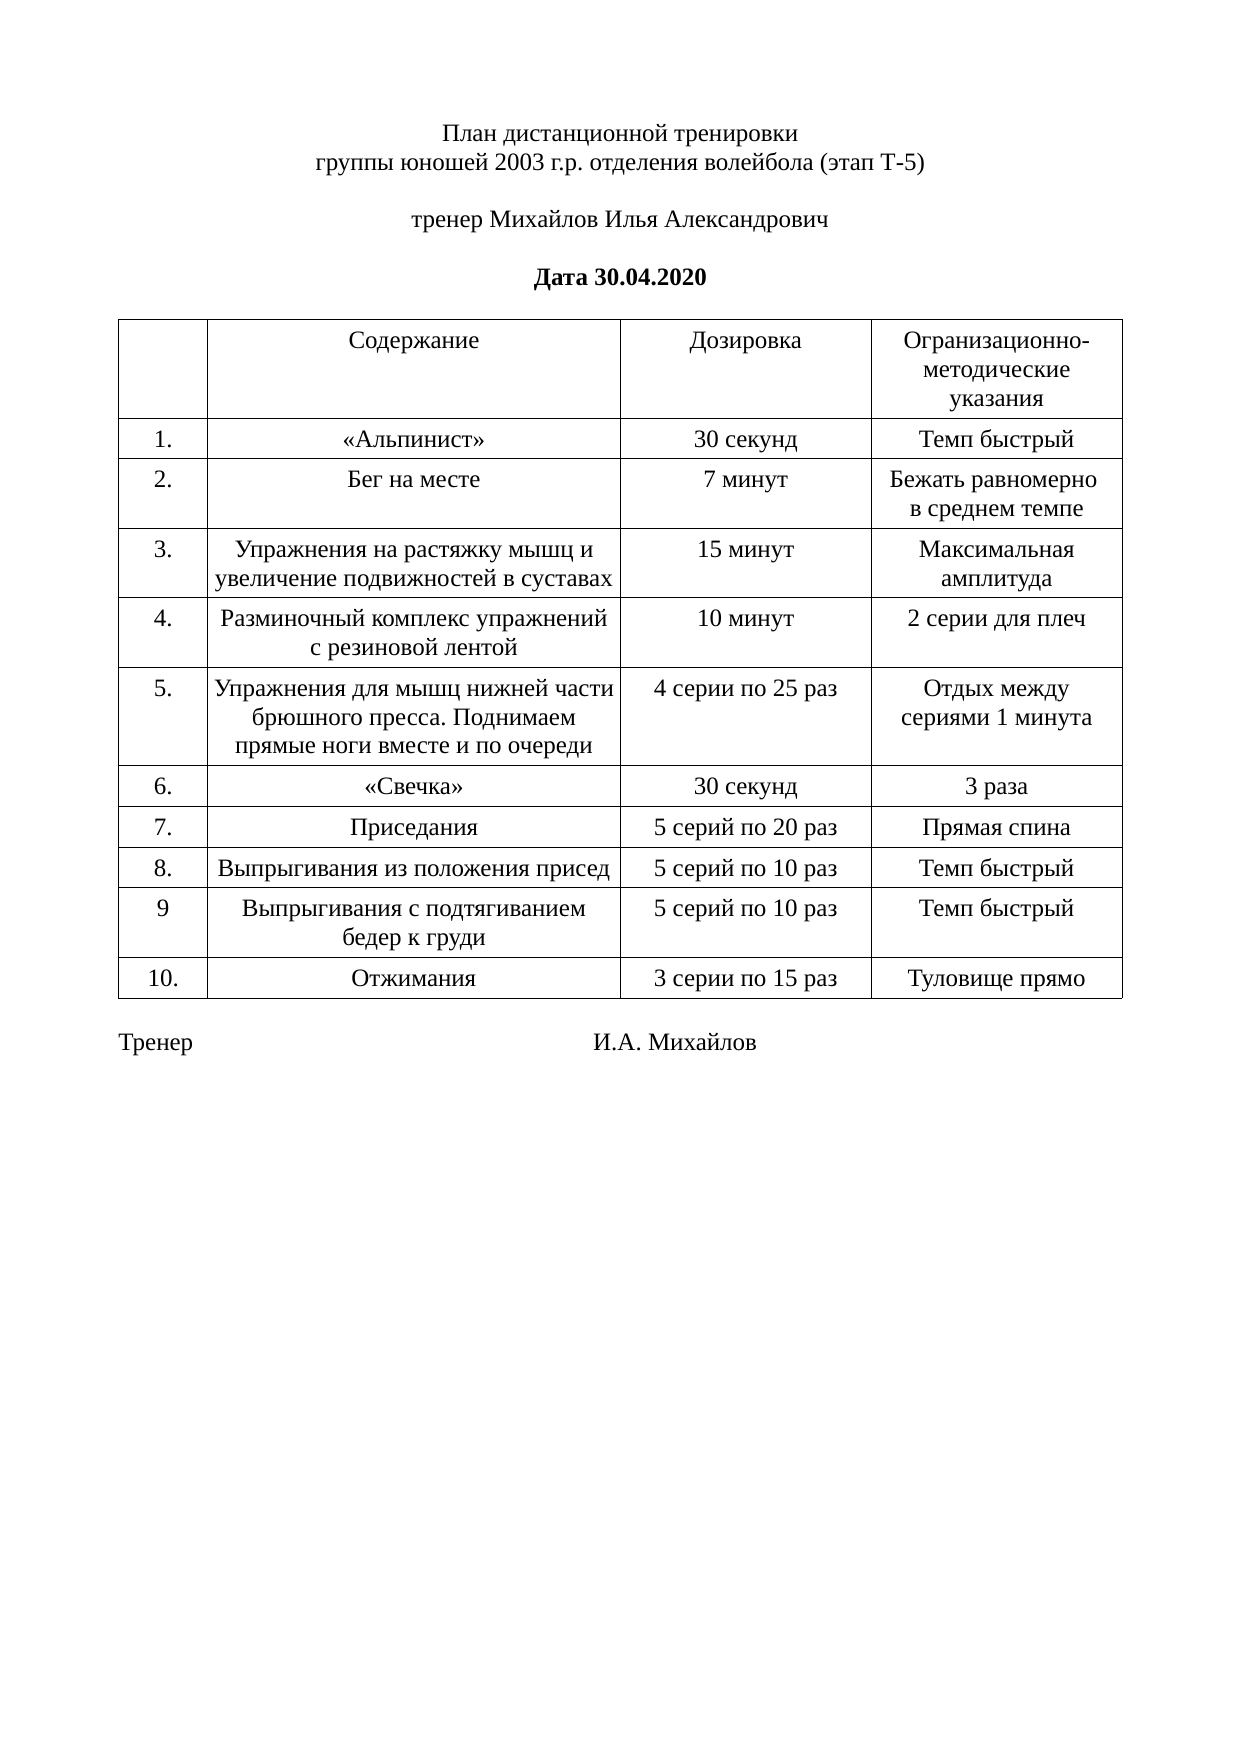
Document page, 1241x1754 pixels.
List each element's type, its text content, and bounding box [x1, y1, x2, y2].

table_cell 3 серии по 15 раз [621, 958, 871, 997]
table_cell «Альпинист» [208, 419, 620, 458]
table_cell 1. [119, 419, 207, 458]
table_cell Упражнения для мышц нижней части брюшного пресса. Поднимаем прямые ноги вместе и по очереди [208, 668, 620, 765]
table_cell 2. [119, 459, 207, 528]
table_cell Отдых между сериями 1 минута [872, 668, 1122, 765]
table_header Содержание [208, 320, 620, 418]
table_cell 3. [119, 529, 207, 597]
table_header [119, 320, 207, 418]
table_cell 30 секунд [621, 419, 871, 458]
table_cell 7. [119, 807, 207, 846]
table_cell Отжимания [208, 958, 620, 997]
table_cell 4 серии по 25 раз [621, 668, 871, 765]
table_cell 6. [119, 766, 207, 806]
text План дистанционной тренировки [118, 118, 1122, 147]
table_cell Темп быстрый [872, 419, 1122, 458]
table_cell 4. [119, 598, 207, 667]
text тренер Михайлов Илья Александрович [118, 204, 1122, 233]
table_cell Выпрыгивания с подтягиванием бедер к груди [208, 888, 620, 957]
table_cell 3 раза [872, 766, 1122, 806]
table_cell 5 серий по 10 раз [621, 888, 871, 957]
table_cell 2 серии для плеч [872, 598, 1122, 667]
table_header Дозировка [621, 320, 871, 418]
table_cell 5 серий по 20 раз [621, 807, 871, 846]
table_cell 5 серий по 10 раз [621, 848, 871, 887]
text Тренер И.А. Михайлов [118, 1027, 1122, 1055]
table_cell Темп быстрый [872, 848, 1122, 887]
table_cell Бежать равномерно в среднем темпе [872, 459, 1122, 528]
table_cell 15 минут [621, 529, 871, 597]
table_cell 10. [119, 958, 207, 997]
table_cell Приседания [208, 807, 620, 846]
table_cell 7 минут [621, 459, 871, 528]
table_cell Максимальная амплитуда [872, 529, 1122, 597]
table_cell Упражнения на растяжку мышц и увеличение подвижностей в суставах [208, 529, 620, 597]
table_header Огранизационно-методические указания [872, 320, 1122, 418]
text Дата 30.04.2020 [118, 262, 1122, 291]
table_cell 9 [119, 888, 207, 957]
table_cell Разминочный комплекс упражнений с резиновой лентой [208, 598, 620, 667]
table_cell «Свечка» [208, 766, 620, 806]
text группы юношей 2003 г.р. отделения волейбола (этап Т-5) [118, 147, 1122, 176]
table_cell Выпрыгивания из положения присед [208, 848, 620, 887]
table_cell 8. [119, 848, 207, 887]
table_cell Темп быстрый [872, 888, 1122, 957]
table_cell 30 секунд [621, 766, 871, 806]
table_cell Бег на месте [208, 459, 620, 528]
table_cell 10 минут [621, 598, 871, 667]
table_cell 5. [119, 668, 207, 765]
table_cell Прямая спина [872, 807, 1122, 846]
table_cell Туловище прямо [872, 958, 1122, 997]
